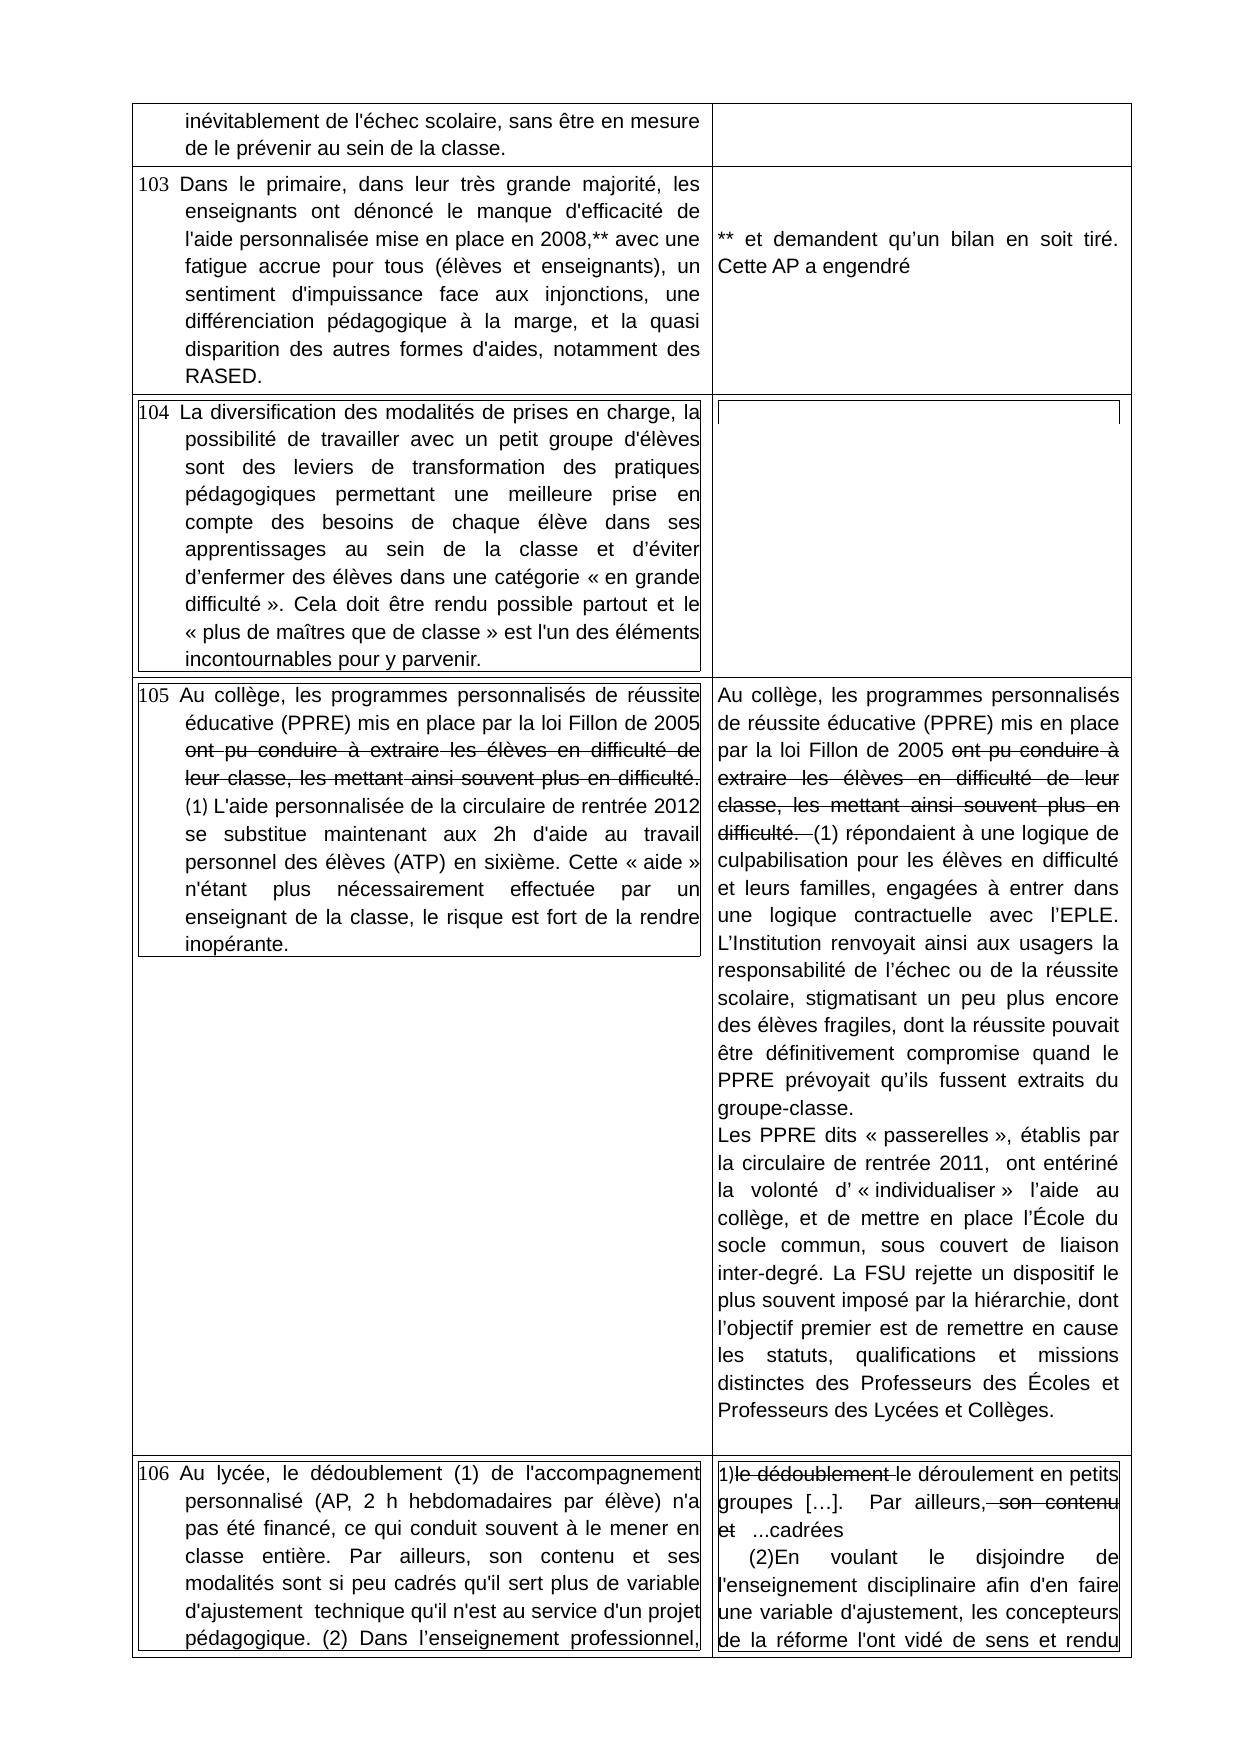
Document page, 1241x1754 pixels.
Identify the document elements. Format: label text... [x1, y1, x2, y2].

table_cell le dédoublement le déroulement en petits groupes […]. Par ailleurs, son contenu et ...cadrées (2)En voulant le disjoindre de l'enseignement disciplinaire afin d'en faire une variable d'ajustement, les concepteurs de la réforme l'ont vidé de sens et rendu [713, 1456, 1131, 1657]
table_cell Dans le primaire, dans leur très grande majorité, les enseignants ont dénoncé le manque d'efficacité de l'aide personnalisée mise en place en 2008,** avec une fatigue accrue pour tous (élèves et enseignants), un sentiment d'impuissance face aux injonctions, une différenciation pédagogique à la marge, et la quasi disparition des autres formes d'aides, notamment des RASED. [133, 167, 712, 394]
table_cell La diversification des modalités de prises en charge, la possibilité de travailler avec un petit groupe d'élèves sont des leviers de transformation des pratiques pédagogiques permettant une meilleure prise en compte des besoins de chaque élève dans ses apprentissages au sein de la classe et d’éviter d’enfermer des élèves dans une catégorie « en grande difficulté ». Cela doit être rendu possible partout et le « plus de maîtres que de classe » est l'un des éléments incontournables pour y parvenir. [133, 395, 712, 677]
table_cell ** et demandent qu’un bilan en soit tiré. Cette AP a engendré [713, 167, 1131, 394]
table_cell Au lycée, le dédoublement (1) de l'accompagnement personnalisé (AP, 2 h hebdomadaires par élève) n'a pas été financé, ce qui conduit souvent à le mener en classe entière. Par ailleurs, son contenu et ses modalités sont si peu cadrés qu'il sert plus de variable d'ajustement technique qu'il n'est au service d'un projet pédagogique. (2) Dans l’enseignement professionnel, [133, 1456, 712, 1657]
table_cell Au collège, les programmes personnalisés de réussite éducative (PPRE) mis en place par la loi Fillon de 2005 ont pu conduire à extraire les élèves en difficulté de leur classe, les mettant ainsi souvent plus en difficulté. (1) répondaient à une logique de culpabilisation pour les élèves en difficulté et leurs familles, engagées à entrer dans une logique contractuelle avec l’EPLE. L’Institution renvoyait ainsi aux usagers la responsabilité de l’échec ou de la réussite scolaire, stigmatisant un peu plus encore des élèves fragiles, dont la réussite pouvait être définitivement compromise quand le PPRE prévoyait qu’ils fussent extraits du groupe-classe. Les PPRE dits « passerelles », établis par la circulaire de rentrée 2011, ont entériné la volonté d’ « individualiser » l’aide au collège, et de mettre en place l’École du socle commun, sous couvert de liaison inter-degré. La FSU rejette un dispositif le plus souvent imposé par la hiérarchie, dont l’objectif premier est de remettre en cause les statuts, qualifications et missions distinctes des Professeurs des Écoles et Professeurs des Lycées et Collèges. [713, 678, 1131, 1455]
table_cell Au collège, les programmes personnalisés de réussite éducative (PPRE) mis en place par la loi Fillon de 2005 ont pu conduire à extraire les élèves en difficulté de leur classe, les mettant ainsi souvent plus en difficulté. (1) L'aide personnalisée de la circulaire de rentrée 2012 se substitue maintenant aux 2h d'aide au travail personnel des élèves (ATP) en sixième. Cette « aide » n'étant plus nécessairement effectuée par un enseignant de la classe, le risque est fort de la rendre inopérante. [133, 678, 712, 1455]
table_cell inévitablement de l'échec scolaire, sans être en mesure de le prévenir au sein de la classe. [133, 104, 712, 166]
table_cell [713, 395, 1131, 677]
table_cell [713, 104, 1131, 166]
